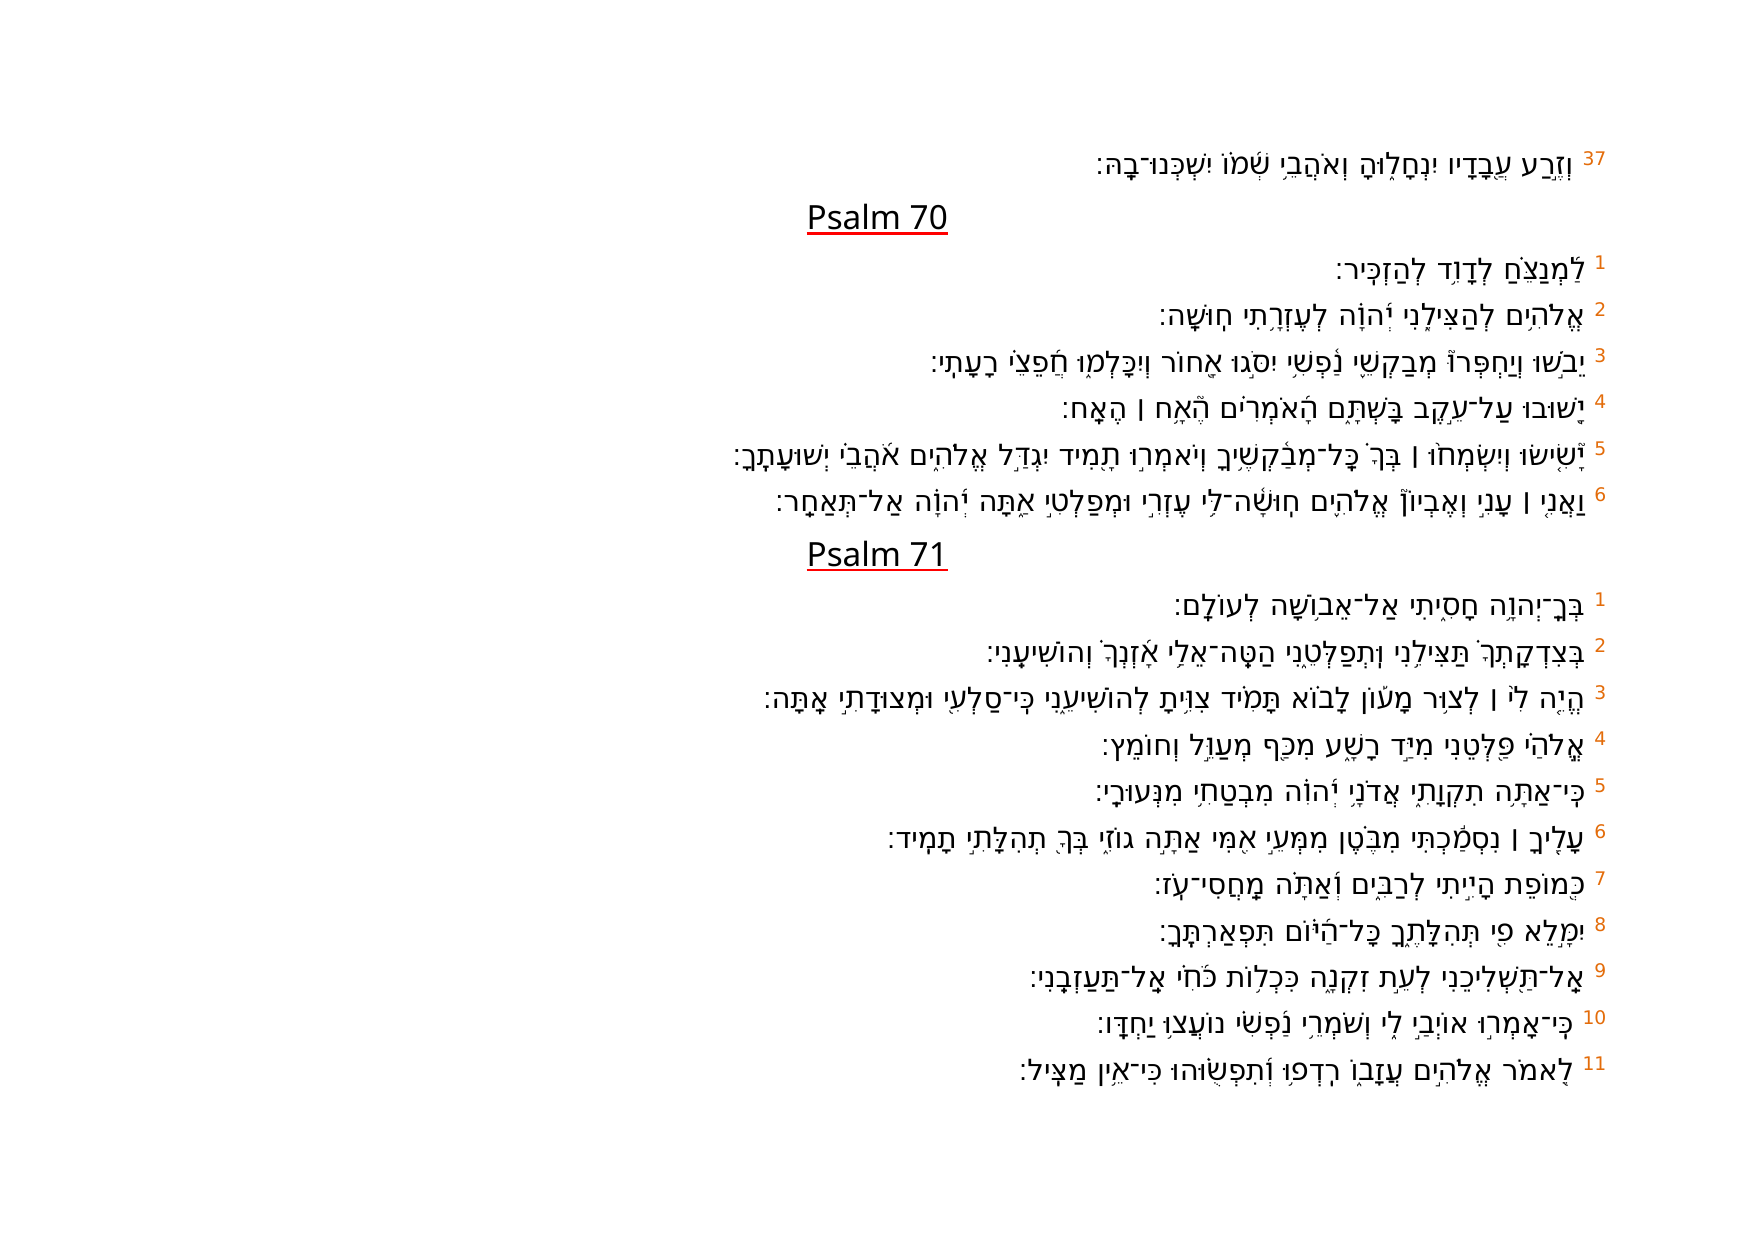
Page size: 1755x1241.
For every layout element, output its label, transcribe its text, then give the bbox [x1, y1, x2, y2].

text Psalm 70 [148, 194, 1606, 239]
text 4 יָ֭שׁוּבוּ עַל־עֵ֣קֶב בָּשְׁתָּ֑ם הָ֝אֹמְרִ֗ים הֶ֘אָ֥ח ׀ הֶאָֽח׃ ‬‬‬‬ [148, 391, 1606, 425]
text 2 בְּצִדְקָתְךָ֗ תַּצִּילֵ֥נִי וּֽתְפַלְּטֵ֑נִי הַטֵּֽה־אֵלַ֥י אָ֝זְנְךָ֗ וְהוֹשִׁיעֵֽנִי׃ ‬‬‬‬ [148, 635, 1606, 669]
text 10 כִּֽי־אָמְר֣וּ אוֹיְבַ֣י לִ֑י וְשֹׁמְרֵ֥י נַ֝פְשִׁ֗י נוֹעֲצ֥וּ יַחְדָּֽו׃ ‬‬‬‬ [148, 1007, 1606, 1041]
text 1 בְּךָֽ־יְהוָ֥ה חָסִ֑יתִי אַל־אֵב֥וֹשָׁה לְעוֹלָֽם׃ [148, 589, 1606, 623]
text 3 הֱיֵ֤ה לִ֨י ׀ לְצ֥וּר מָע֡וֹן לָב֗וֹא תָּמִ֗יד צִוִּ֥יתָ לְהוֹשִׁיעֵ֑נִי כִּֽי־סַלְעִ֖י וּמְצוּדָתִ֣י אָֽתָּה׃ ‬‬‬‬ [148, 682, 1606, 716]
text 5 כִּֽי־אַתָּ֥ה תִקְוָתִ֑י אֲדֹנָ֥י יְ֝הוִ֗ה מִבְטַחִ֥י מִנְּעוּרָֽי׃ ‬‬‬‬ [148, 774, 1606, 808]
text 11 לֵ֭אמֹר אֱלֹהִ֣ים עֲזָב֑וֹ רִֽדְפ֥וּ וְ֝תִפְשֻׂ֗וּהוּ כִּי־אֵ֥ין מַצִּֽיל׃ ‬‬‬‬ [148, 1053, 1606, 1087]
text 8 יִמָּ֣לֵא פִ֭י תְּהִלָּתֶ֑ךָ כָּל־הַ֝יּ֗וֹם תִּפְאַרְתֶּֽךָ׃ ‬‬‬‬ [148, 914, 1606, 948]
text 1 לַ֝מְנַצֵּ֗חַ לְדָוִ֥ד לְהַזְכִּֽיר׃ [148, 252, 1606, 286]
text 7 כְּ֭מוֹפֵת הָיִ֣יתִי לְרַבִּ֑ים וְ֝אַתָּ֗ה מַֽחֲסִי־עֹֽז׃ ‬‬‬‬ [148, 867, 1606, 901]
text 9 אַֽל־תַּ֭שְׁלִיכֵנִי לְעֵ֣ת זִקְנָ֑ה כִּכְל֥וֹת כֹּ֝חִ֗י אֽ͏ַל־תַּעַזְבֵֽנִי׃ ‬‬‬‬ [148, 960, 1606, 994]
text 6 עָלֶ֤יךָ ׀ נִסְמַ֬כְתִּי מִבֶּ֗טֶן מִמְּעֵ֣י אִ֭מִּי אַתָּ֣ה גוֹזִ֑י בְּךָ֖ תְהִלָּתִ֣י תָמִֽיד׃ ‬‬‬‬ [148, 821, 1606, 855]
text 2 אֱלֹהִ֥ים לְהַצִּילֵ֑נִי יְ֝הוָ֗ה לְעֶזְרָ֥תִי חֽוּשָֽׁה׃ ‬‬‬‬ [148, 298, 1606, 332]
text 5 יָ֘שִׂ֤ישׂוּ וְיִשְׂמְח֨וּ ׀ בְּךָ֗ כָּֽל־מְבַ֫קְשֶׁ֥יךָ וְיֹאמְר֣וּ תָ֭מִיד יִגְדַּ֣ל אֱלֹהִ֑ים אֹ֝הֲבֵ֗י יְשׁוּעָתֶֽךָ׃ ‬‬‬‬ [148, 438, 1606, 472]
text 3 יֵבֹ֣שׁוּ וְיַחְפְּרוּ֮ מְבַקְשֵׁ֢י נַ֫פְשִׁ֥י יִסֹּ֣גוּ אָ֭חוֹר וְיִכָּלְמ֑וּ חֲ֝פֵצֵ֗י רָעָתִֽי׃ ‬‬‬‬ [148, 345, 1606, 379]
text Psalm 71 [148, 531, 1606, 576]
text 37 וְזֶ֣רַע עֲ֭בָדָיו יִנְחָל֑וּהָ וְאֹהֲבֵ֥י שְׁ֝מ֗וֹ יִשְׁכְּנוּ־בָֽהּ׃ ‬‬‬‬ [148, 148, 1606, 182]
text 4 אֱ‍ֽלֹהַ֗י פַּ֭לְּטֵנִי מִיַּ֣ד רָשָׁ֑ע מִכַּ֖ף מְעַוֵּ֣ל וְחוֹמֵץ׃ ‬‬‬‬ [148, 728, 1606, 762]
text 6 וַאֲנִ֤י ׀ עָנִ֣י וְאֶבְיוֹן֮ אֱלֹהִ֢ים חֽוּשָׁ֫ה־לִּ֥י עֶזְרִ֣י וּמְפַלְטִ֣י אַ֑תָּה יְ֝הוָ֗ה אַל־תְּאַחַֽר׃ ‬‬‬‬ [148, 484, 1606, 518]
